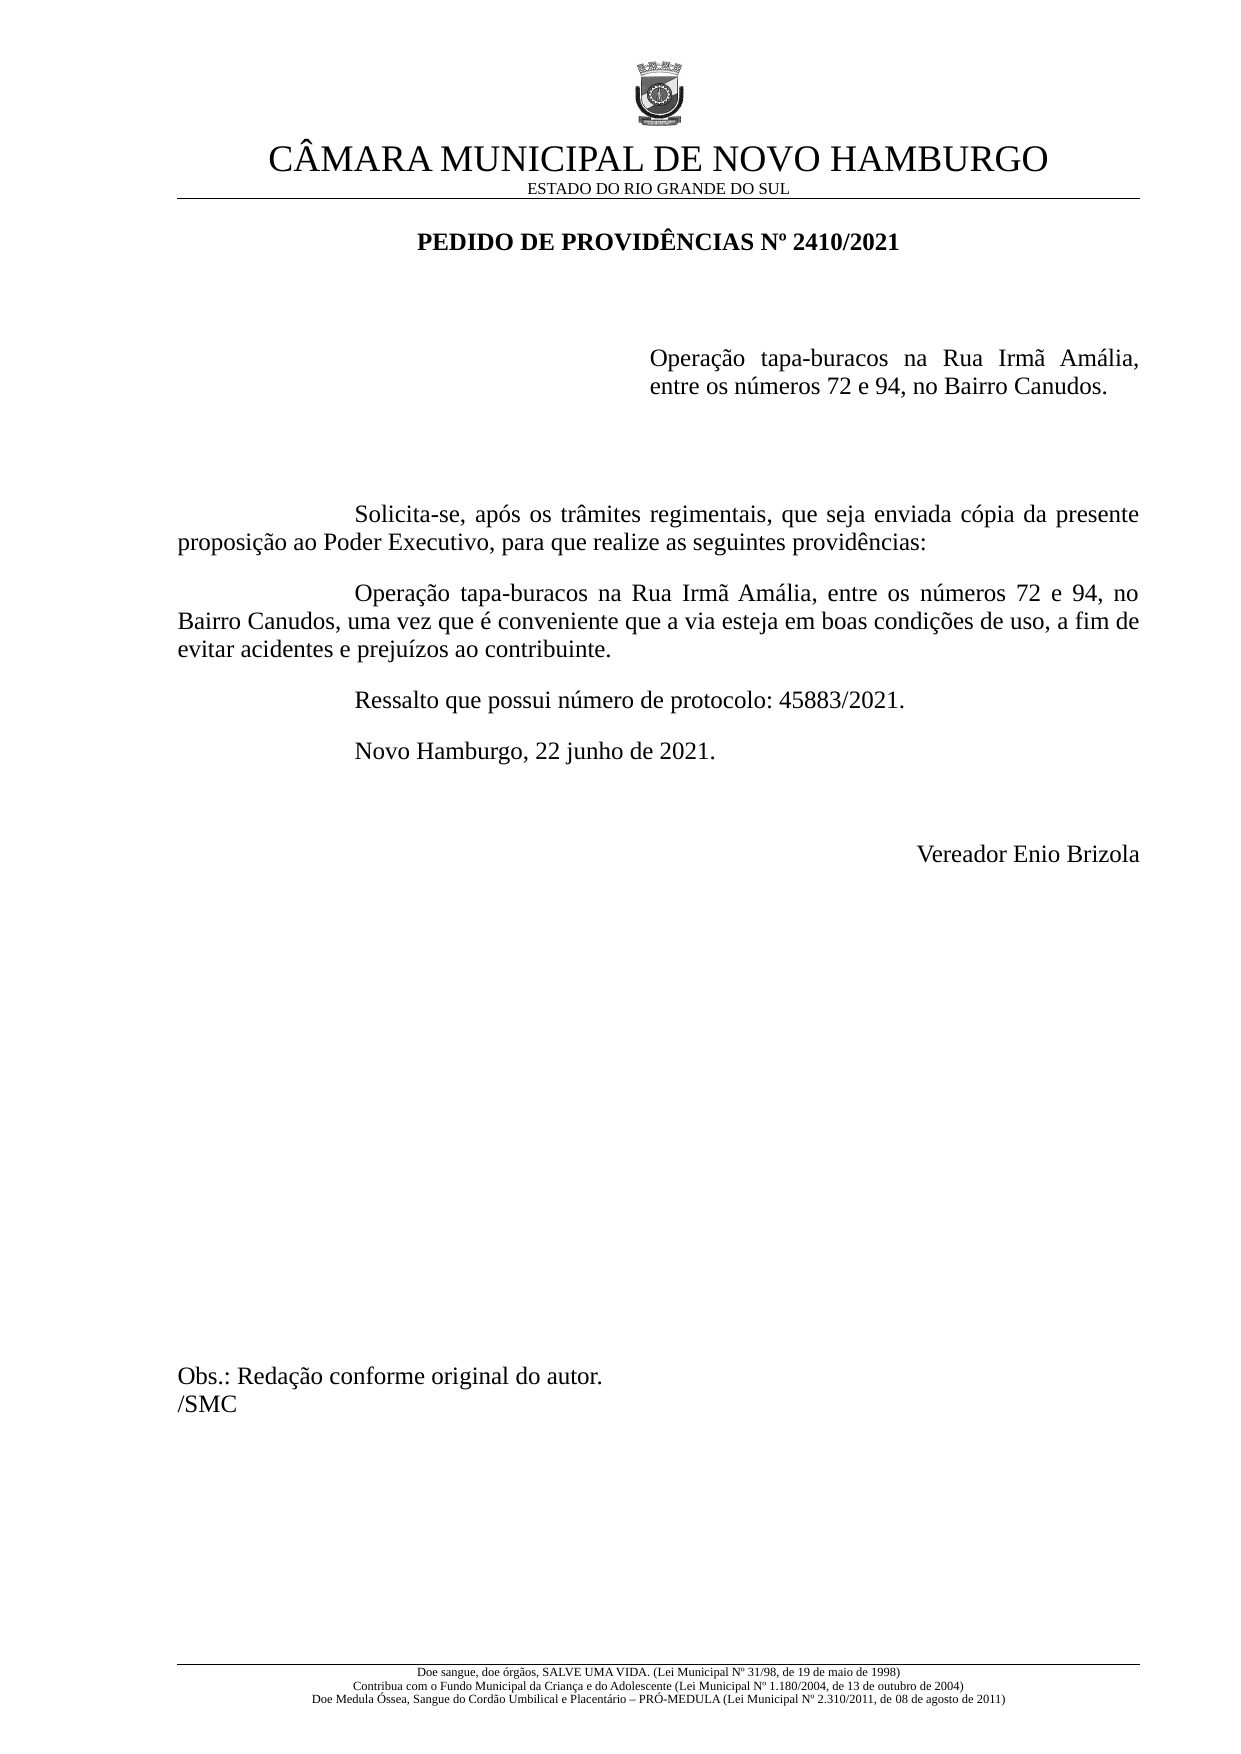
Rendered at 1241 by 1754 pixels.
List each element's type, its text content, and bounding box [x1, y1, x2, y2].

text Solicita-se, após os trâmites regimentais, que seja enviada cópia da presente proposição ao Poder Executivo, para que realize as seguintes providências: [177, 500, 1140, 556]
text Vereador Enio Brizola [177, 840, 1140, 867]
text Obs.: Redação conforme original do autor. [177, 1362, 1140, 1390]
text Ressalto que possui número de protocolo: 45883/2021. [177, 686, 1140, 714]
text Novo Hamburgo, 22 junho de 2021. [177, 737, 1140, 765]
text Operação tapa-buracos na Rua Irmã Amália, entre os números 72 e 94, no Bairro Canudos, uma vez que é conveniente que a via esteja em boas condições de uso, a fim de evitar acidentes e prejuízos ao contribuinte. [177, 579, 1140, 662]
text Operação tapa-buracos na Rua Irmã Amália, entre os números 72 e 94, no Bairro Canudos. [649, 344, 1140, 400]
text PEDIDO DE PROVIDÊNCIAS Nº 2410/2021 [177, 228, 1140, 256]
text /SMC [177, 1390, 1140, 1417]
